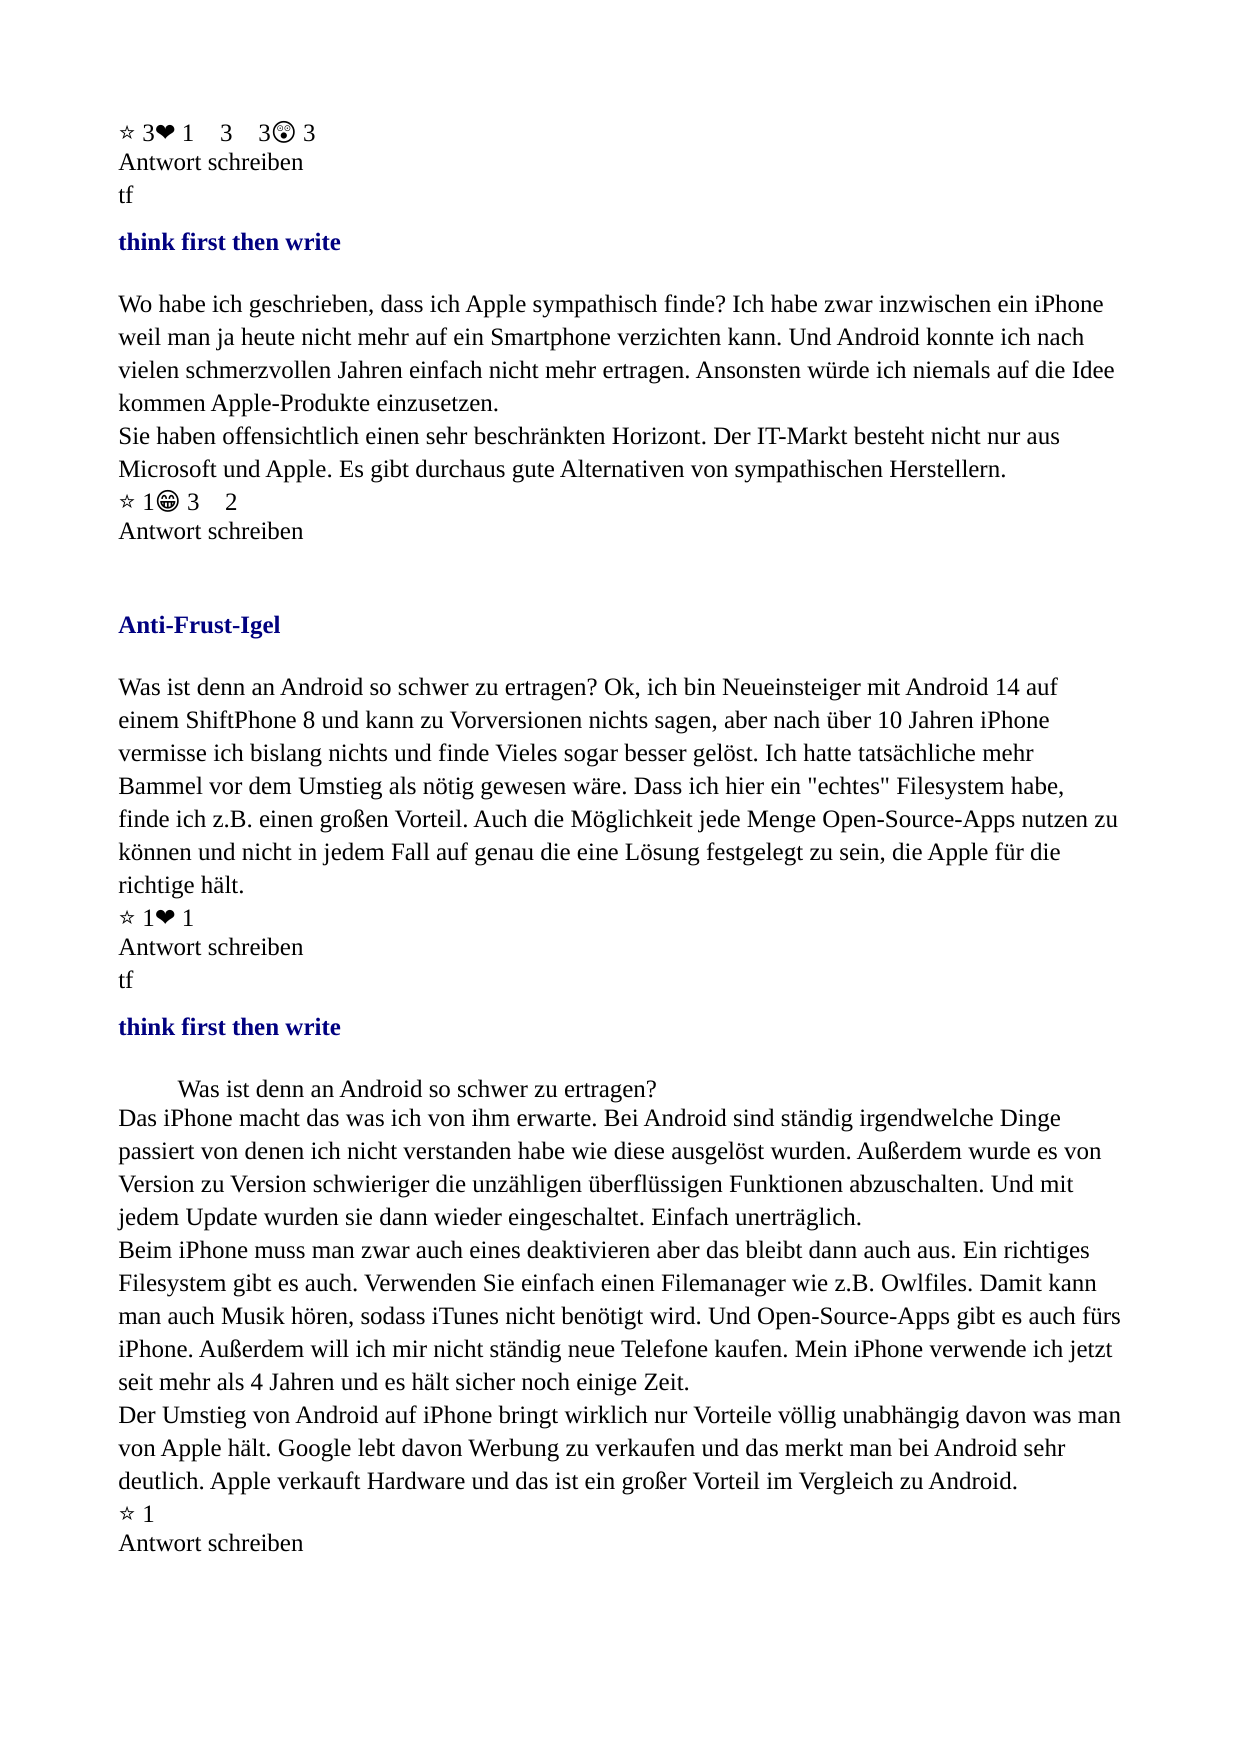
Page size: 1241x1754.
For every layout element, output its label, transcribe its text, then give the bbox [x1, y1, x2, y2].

subtitle think first then write [118, 227, 1122, 256]
text Antwort schreiben [118, 932, 1122, 961]
text tf [118, 965, 1122, 994]
text Was ist denn an Android so schwer zu ertragen? [177, 1074, 1063, 1103]
subtitle Anti-Frust-Igel [118, 610, 1122, 639]
text Das iPhone macht das was ich von ihm erwarte. Bei Android sind ständig irgendwelche Dinge passiert von denen ich nicht verstanden habe wie diese ausgelöst wurden. Außerdem wurde es von Version zu Version schwieriger die unzähligen überflüssigen Funktionen abzuschalten. Und mit jedem Update wurden sie dann wieder eingeschaltet. Einfach unerträglich. [118, 1103, 1122, 1231]
text Was ist denn an Android so schwer zu ertragen? Ok, ich bin Neueinsteiger mit Android 14 auf einem ShiftPhone 8 und kann zu Vorversionen nichts sagen, aber nach über 10 Jahren iPhone vermisse ich bislang nichts und finde Vieles sogar besser gelöst. Ich hatte tatsächliche mehr Bammel vor dem Umstieg als nötig gewesen wäre. Dass ich hier ein "echtes" Filesystem habe, finde ich z.B. einen großen Vorteil. Auch die Möglichkeit jede Menge Open-Source-Apps nutzen zu können und nicht in jedem Fall auf genau die eine Lösung festgelegt zu sein, die Apple für die richtige hält. [118, 672, 1122, 899]
text ⭐️ 1😁 3🤨 2 [118, 487, 1122, 516]
text ⭐️ 1 [118, 1499, 1122, 1528]
text Antwort schreiben [118, 147, 1122, 176]
text Sie haben offensichtlich einen sehr beschränkten Horizont. Der IT-Markt besteht nicht nur aus Microsoft und Apple. Es gibt durchaus gute Alternativen von sympathischen Herstellern. [118, 421, 1122, 483]
text Beim iPhone muss man zwar auch eines deaktivieren aber das bleibt dann auch aus. Ein richtiges Filesystem gibt es auch. Verwenden Sie einfach einen Filemanager wie z.B. Owlfiles. Damit kann man auch Musik hören, sodass iTunes nicht benötigt wird. Und Open-Source-Apps gibt es auch fürs iPhone. Außerdem will ich mir nicht ständig neue Telefone kaufen. Mein iPhone verwende ich jetzt seit mehr als 4 Jahren und es hält sicher noch einige Zeit. [118, 1235, 1122, 1396]
text Antwort schreiben [118, 516, 1122, 545]
text ⭐️ 1❤️ 1 [118, 903, 1122, 932]
text Der Umstieg von Android auf iPhone bringt wirklich nur Vorteile völlig unabhängig davon was man von Apple hält. Google lebt davon Werbung zu verkaufen und das merkt man bei Android sehr deutlich. Apple verkauft Hardware und das ist ein großer Vorteil im Vergleich zu Android. [118, 1400, 1122, 1495]
text Wo habe ich geschrieben, dass ich Apple sympathisch finde? Ich habe zwar inzwischen ein iPhone weil man ja heute nicht mehr auf ein Smartphone verzichten kann. Und Android konnte ich nach vielen schmerzvollen Jahren einfach nicht mehr ertragen. Ansonsten würde ich niemals auf die Idee kommen Apple-Produkte einzusetzen. [118, 289, 1122, 417]
subtitle think first then write [118, 1012, 1122, 1041]
text Antwort schreiben [118, 1528, 1122, 1557]
text ⭐️ 3❤️ 1🙁 3🤨 3😲 3 [118, 118, 1122, 147]
text tf [118, 180, 1122, 209]
